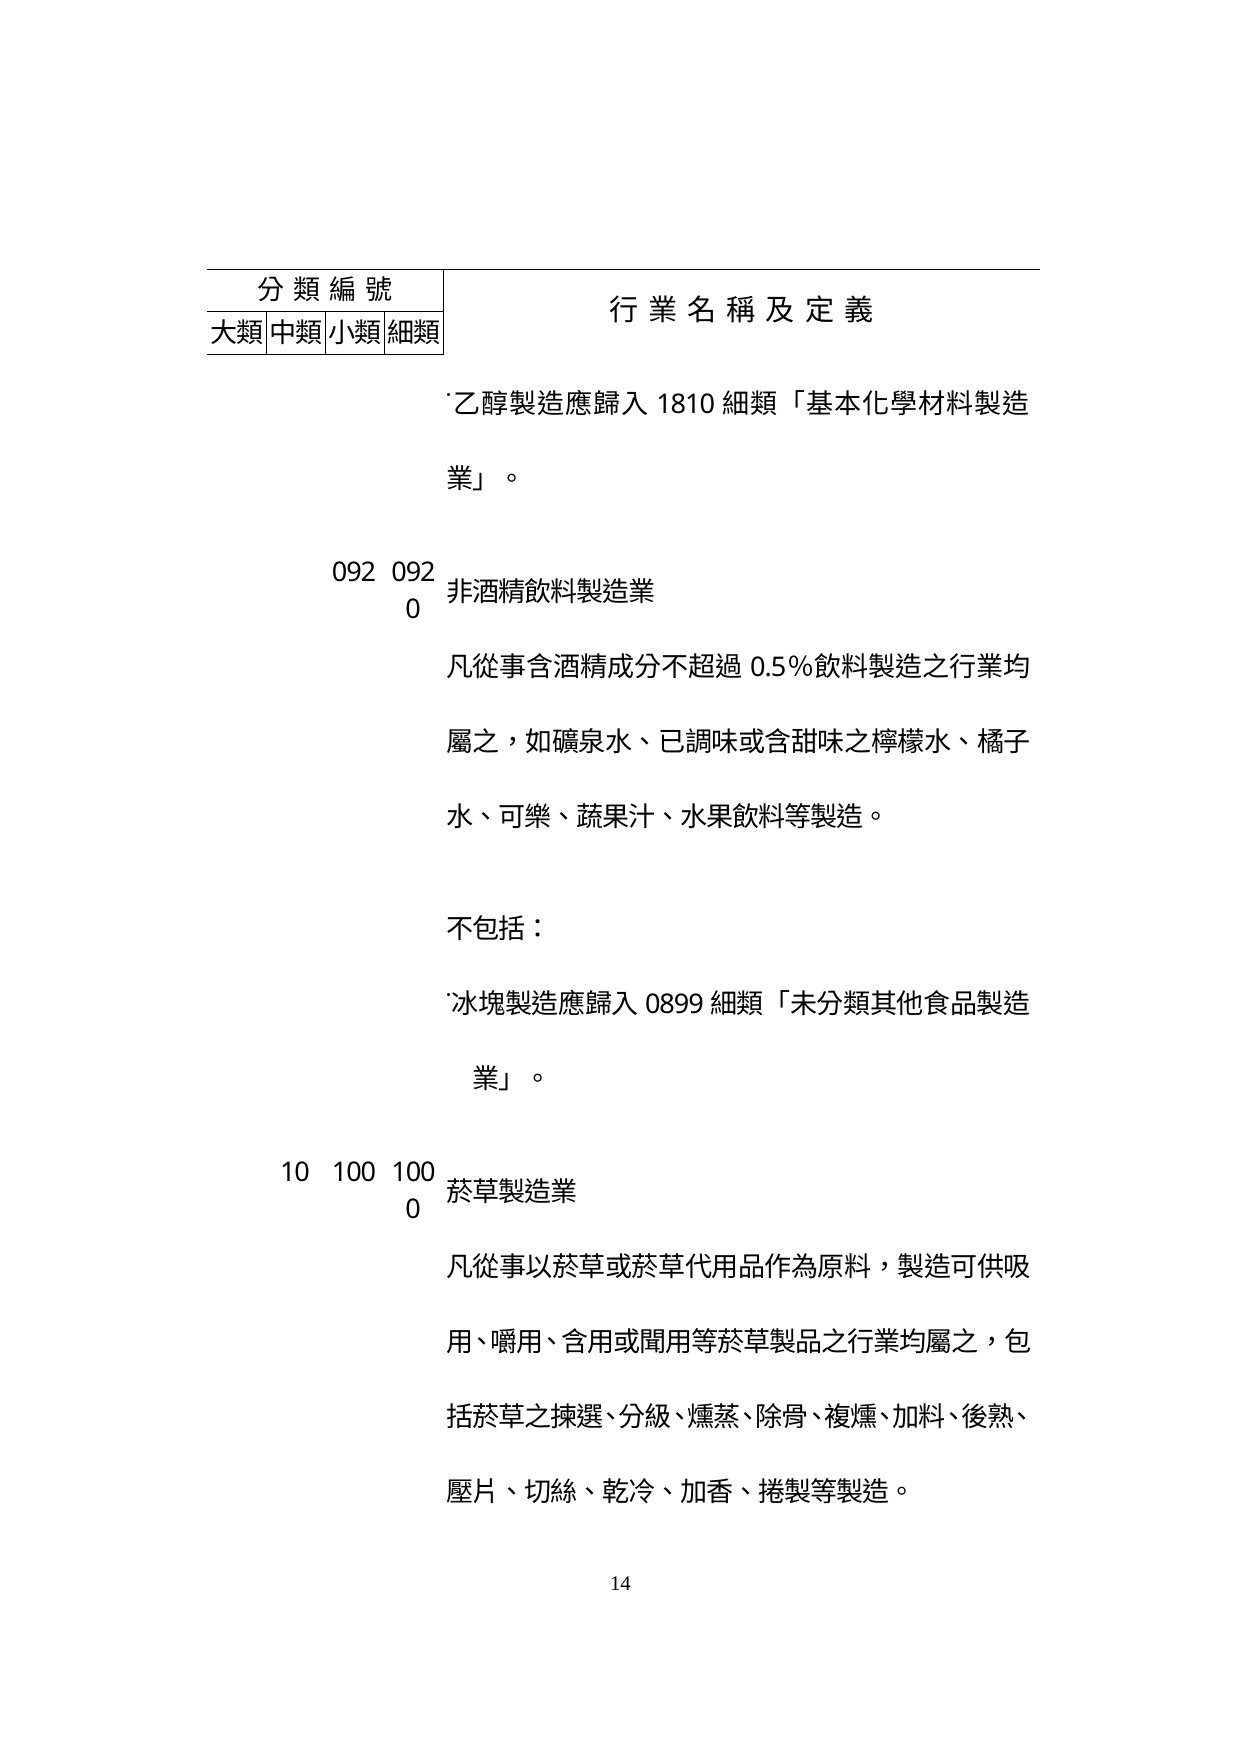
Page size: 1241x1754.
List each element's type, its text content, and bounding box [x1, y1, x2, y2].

table_cell [266, 364, 325, 552]
table_cell 100 [325, 1152, 384, 1564]
table_cell 非酒精飲料製造業 凡從事含酒精成分不超過0.5％飲料製造之行業均屬之，如礦泉水、已調味或含甜味之檸檬水、橘子水、可樂、蔬果汁、水果飲料等製造。 不包括： ˙冰塊製造應歸入0899細類「未分類其他食品製造業」。 [443, 552, 1033, 1152]
table_cell [266, 552, 325, 1152]
table_cell [325, 364, 384, 552]
table_cell 1000 [384, 1152, 443, 1564]
table_cell 092 [325, 552, 384, 1152]
table_cell ˙乙醇製造應歸入1810細類「基本化學材料製造業」。 [443, 364, 1033, 552]
table_cell [384, 364, 443, 552]
table_cell 菸草製造業 凡從事以菸草或菸草代用品作為原料，製造可供吸用、嚼用、含用或聞用等菸草製品之行業均屬之，包括菸草之揀選、分級、燻蒸、除骨、複燻、加料、後熟、壓片、切絲、乾冷、加香、捲製等製造。 [443, 1152, 1033, 1564]
table_cell [207, 364, 266, 552]
table_cell 10 [266, 1152, 325, 1564]
table_cell 0920 [384, 552, 443, 1152]
table_cell [207, 552, 266, 1152]
table_cell [207, 1152, 266, 1564]
